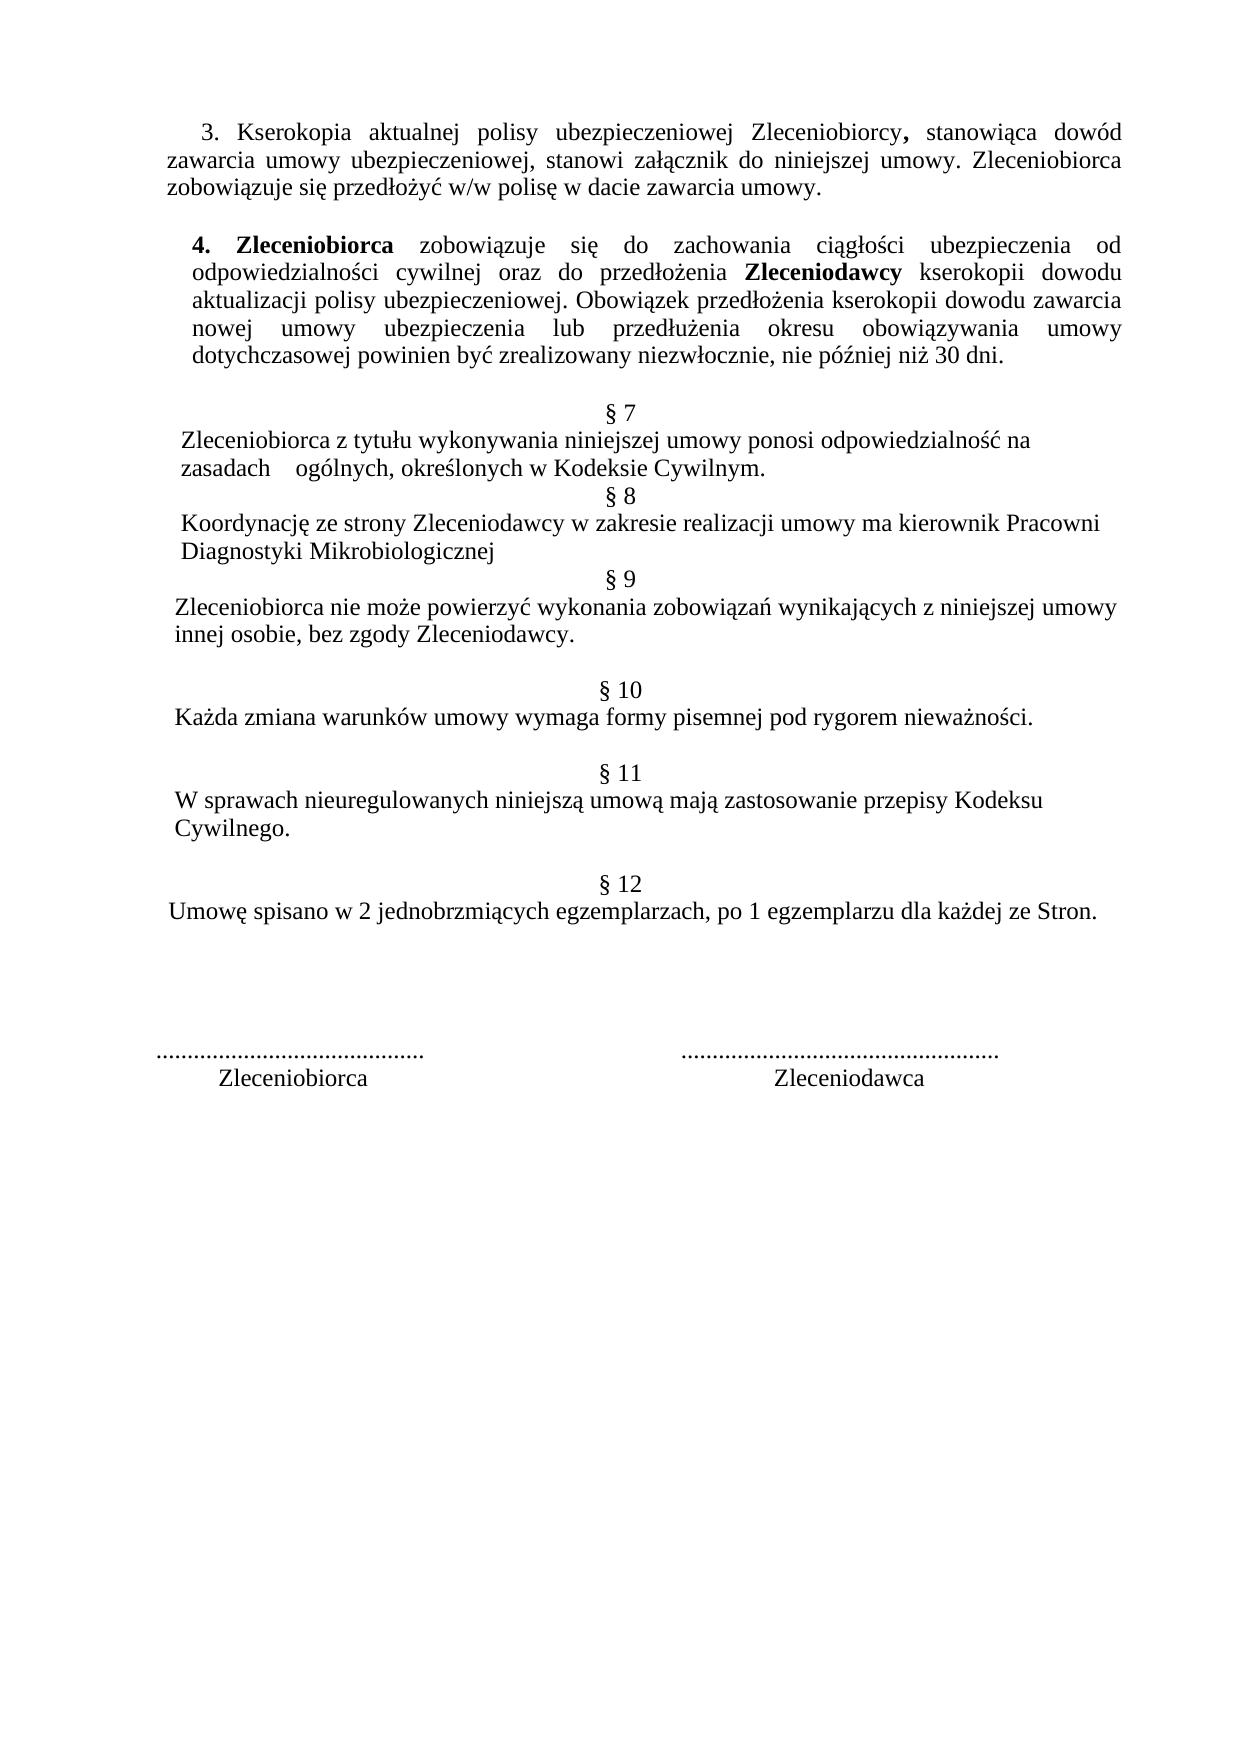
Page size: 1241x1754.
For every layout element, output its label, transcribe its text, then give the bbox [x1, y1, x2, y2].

text W sprawach nieuregulowanych niniejszą umową mają zastosowanie przepisy Kodeksu [118, 787, 1122, 814]
list 3. Kserokopia aktualnej polisy ubezpieczeniowej Zleceniobiorcy, stanowiąca dowód zawarcia umowy ubezpieczeniowej, stanowi załącznik do niniejszej umowy. Zleceniobiorca zobowiązuje się przedłożyć w/w polisę w dacie zawarcia umowy. [167, 118, 1122, 201]
text § 8 [118, 482, 1122, 509]
text § 12 [118, 870, 1122, 897]
text Umowę spisano w 2 jednobrzmiących egzemplarzach, po 1 egzemplarzu dla każdej ze Stron. [118, 897, 1122, 925]
text Cywilnego. [118, 814, 1122, 842]
text § 11 [118, 759, 1122, 787]
text § 7 [118, 399, 1122, 426]
text zasadach ogólnych, określonych w Kodeksie Cywilnym. [118, 454, 1122, 482]
text Każda zmiana warunków umowy wymaga formy pisemnej pod rygorem nieważności. [118, 703, 1122, 731]
text Zleceniobiorca nie może powierzyć wykonania zobowiązań wynikających z niniejszej umowy [118, 593, 1122, 620]
list 4. Zleceniobiorca zobowiązuje się do zachowania ciągłości ubezpieczenia od odpowiedzialności cywilnej oraz do przedłożenia Zleceniodawcy kserokopii dowodu aktualizacji polisy ubezpieczeniowej. Obowiązek przedłożenia kserokopii dowodu zawarcia nowej umowy ubezpieczenia lub przedłużenia okresu obowiązywania umowy dotychczasowej powinien być zrealizowany niezwłocznie, nie później niż 30 dni. [162, 231, 1122, 369]
text ........................................... ................................................... [118, 1036, 1122, 1064]
text Koordynację ze strony Zleceniodawcy w zakresie realizacji umowy ma kierownik Pracowni [118, 509, 1122, 537]
text Zleceniobiorca Zleceniodawca [118, 1064, 1122, 1091]
text § 9 [118, 565, 1122, 593]
text innej osobie, bez zgody Zleceniodawcy. [118, 620, 1122, 648]
text § 10 [118, 676, 1122, 703]
text Zleceniobiorca z tytułu wykonywania niniejszej umowy ponosi odpowiedzialność na [118, 426, 1122, 454]
text Diagnostyki Mikrobiologicznej [118, 537, 1122, 565]
